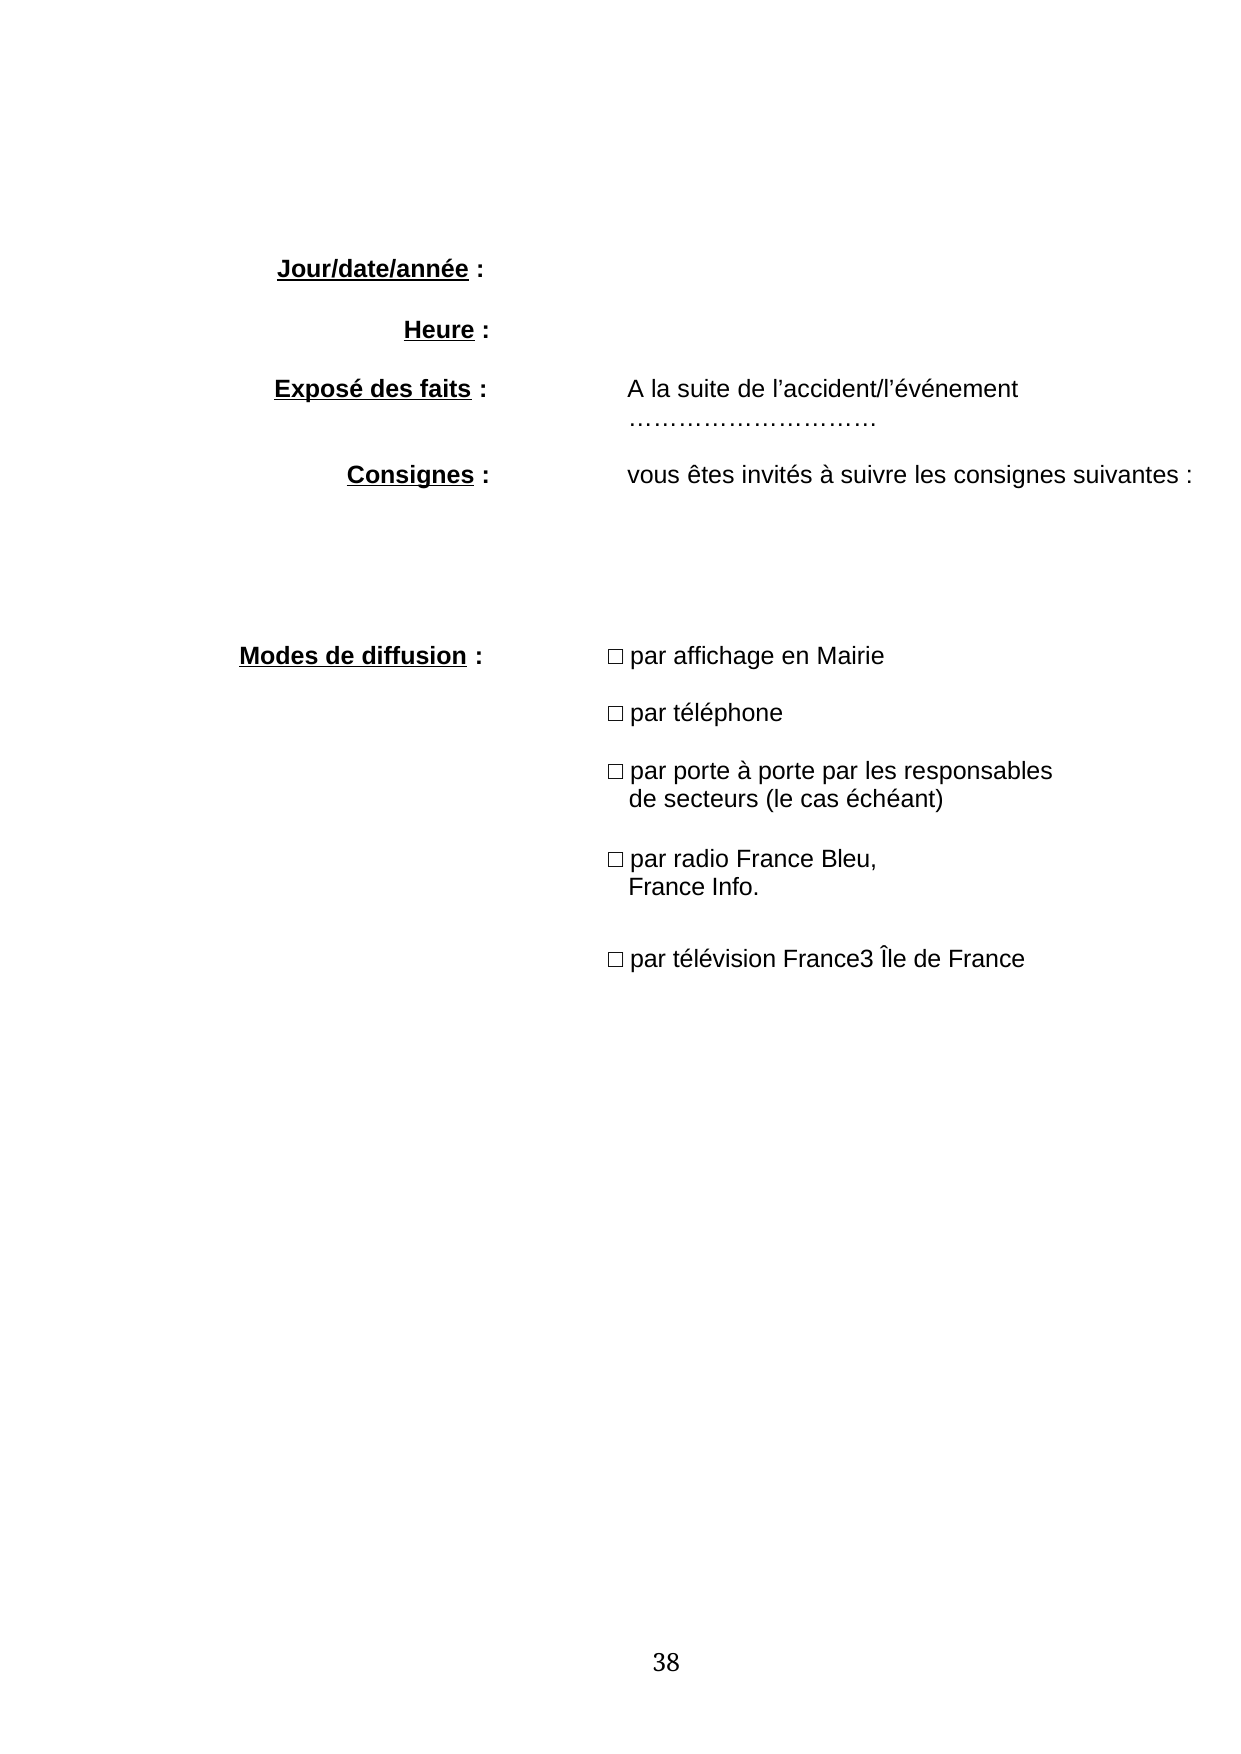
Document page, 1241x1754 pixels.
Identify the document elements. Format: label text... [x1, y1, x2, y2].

text □ par télévision France3 Île de France [608, 945, 1197, 973]
text Exposé des faits : A la suite de l’accident/l’événement [274, 374, 1197, 403]
text □ par porte à porte par les responsables [191, 756, 1168, 784]
text ………………………… [628, 403, 1197, 431]
text □ par radio France Bleu, France Info. [135, 845, 1197, 901]
text □ par téléphone [191, 698, 1197, 727]
text Consignes : vous êtes invités à suivre les consignes suivantes : [135, 460, 1199, 489]
text de secteurs (le cas échéant) [191, 784, 1168, 813]
text Modes de diffusion : □ par affichage en Mairie [135, 641, 1197, 669]
text Heure : [277, 315, 581, 344]
text Jour/date/année : [277, 254, 581, 283]
